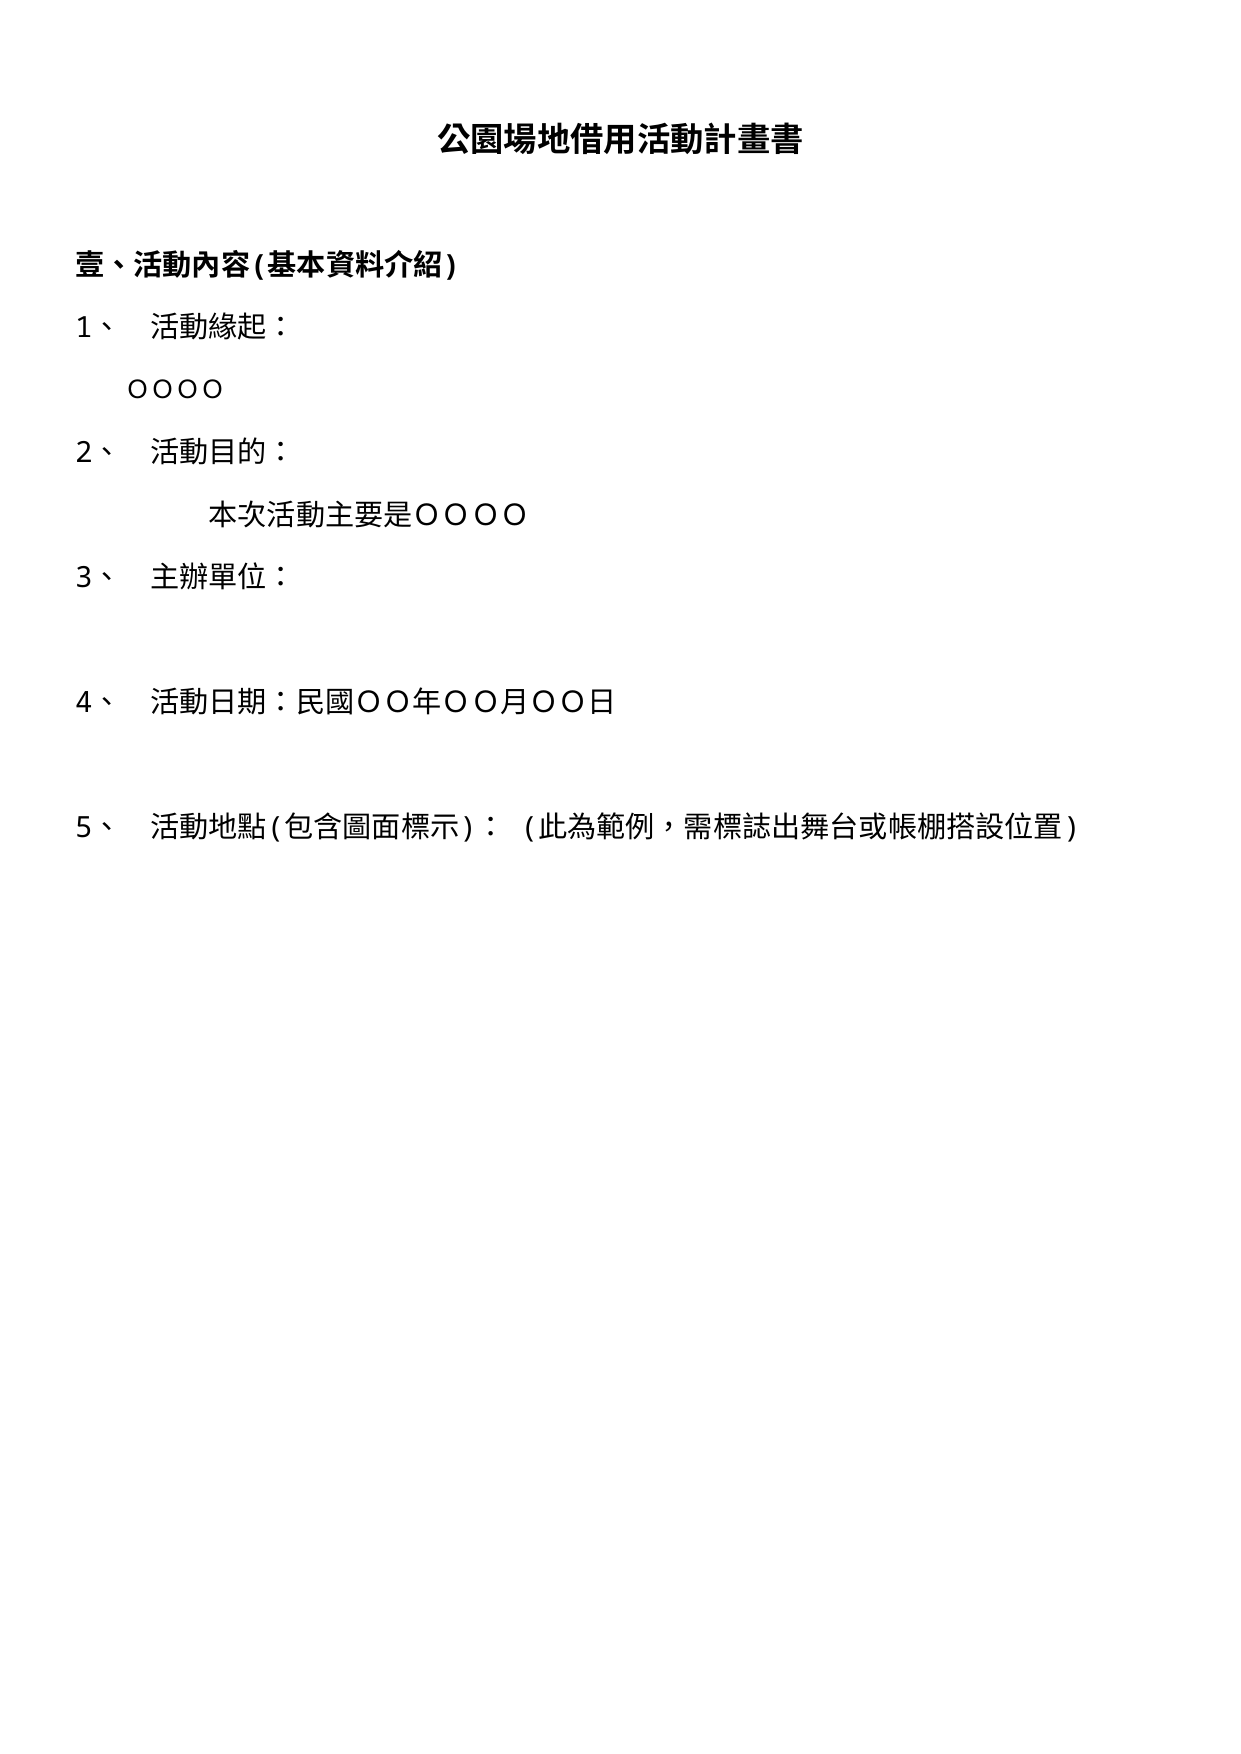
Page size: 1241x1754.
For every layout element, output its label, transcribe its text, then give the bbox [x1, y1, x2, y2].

text ＯＯＯＯ [75, 346, 1165, 408]
text 本次活動主要是ＯＯＯＯ [150, 471, 1165, 533]
text 公園場地借用活動計畫書 [75, 96, 1165, 158]
list 活動日期：民國ＯＯ年ＯＯ月ＯＯ日 [75, 658, 1165, 721]
text 壹、活動內容(基本資料介紹) [75, 221, 1165, 283]
list 活動地點(包含圖面標示)： (此為範例，需標誌出舞台或帳棚搭設位置) [75, 783, 1165, 846]
list 主辦單位： [75, 533, 1165, 596]
list 活動緣起： [75, 283, 1165, 346]
list 活動目的： [75, 408, 1165, 471]
